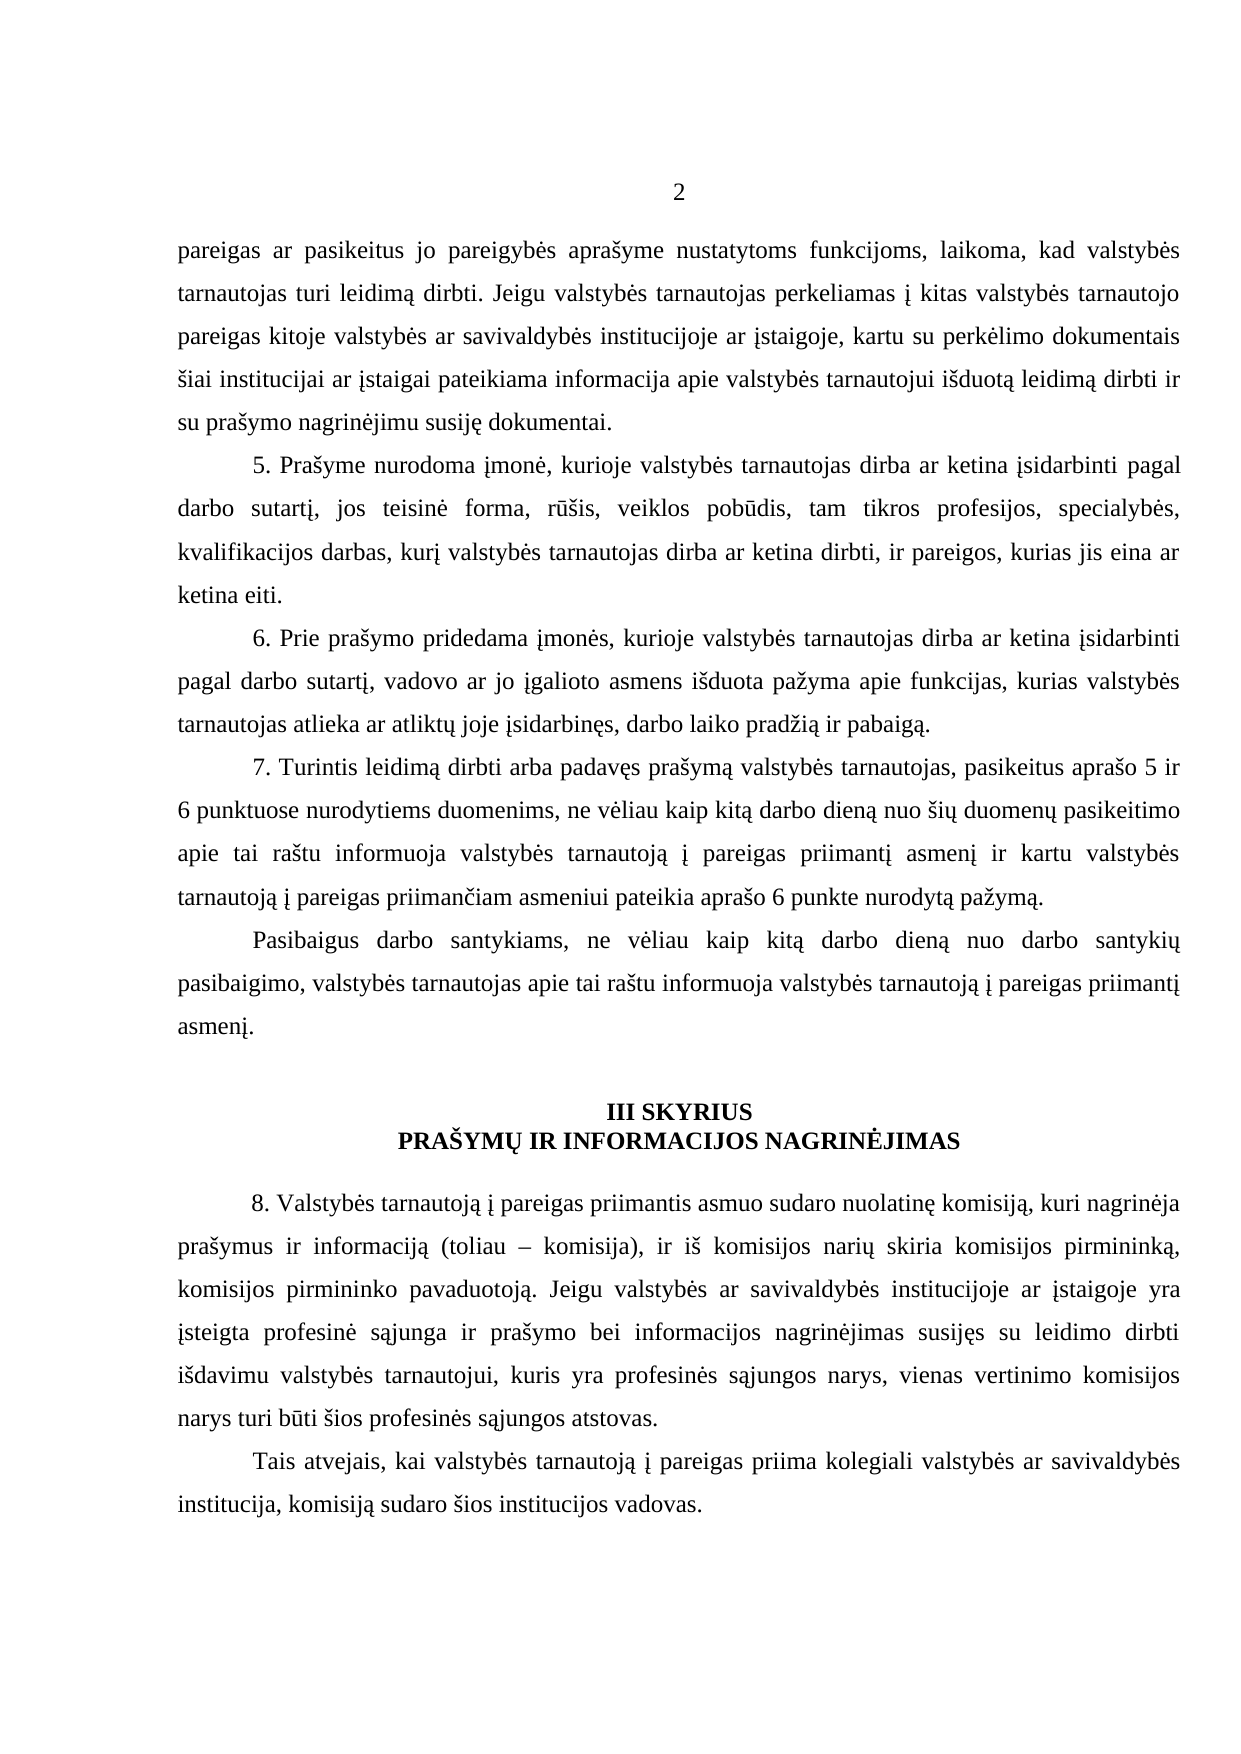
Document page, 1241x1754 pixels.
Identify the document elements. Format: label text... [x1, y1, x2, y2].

text PRAŠYMŲ IR INFORMACIJOS NAGRINĖJIMAS [177, 1126, 1181, 1155]
text pareigas ar pasikeitus jo pareigybės aprašyme nustatytoms funkcijoms, laikoma, kad valstybės tarnautojas turi leidimą dirbti. Jeigu valstybės tarnautojas perkeliamas į kitas valstybės tarnautojo pareigas kitoje valstybės ar savivaldybės institucijoje ar įstaigoje, kartu su perkėlimo dokumentais šiai institucijai ar įstaigai pateikiama informacija apie valstybės tarnautojui išduotą leidimą dirbti ir su prašymo nagrinėjimu susiję dokumentai. [177, 235, 1181, 436]
text 8. Valstybės tarnautoją į pareigas priimantis asmuo sudaro nuolatinę komisiją, kuri nagrinėja prašymus ir informaciją (toliau – komisija), ir iš komisijos narių skiria komisijos pirmininką, komisijos pirmininko pavaduotoją. Jeigu valstybės ar savivaldybės institucijoje ar įstaigoje yra įsteigta profesinė sąjunga ir prašymo bei informacijos nagrinėjimas susijęs su leidimo dirbti išdavimu valstybės tarnautojui, kuris yra profesinės sąjungos narys, vienas vertinimo komisijos narys turi būti šios profesinės sąjungos atstovas. [177, 1188, 1181, 1432]
text 6. Prie prašymo pridedama įmonės, kurioje valstybės tarnautojas dirba ar ketina įsidarbinti pagal darbo sutartį, vadovo ar jo įgalioto asmens išduota pažyma apie funkcijas, kurias valstybės tarnautojas atlieka ar atliktų joje įsidarbinęs, darbo laiko pradžią ir pabaigą. [177, 623, 1181, 738]
text 7. Turintis leidimą dirbti arba padavęs prašymą valstybės tarnautojas, pasikeitus aprašo 5 ir 6 punktuose nurodytiems duomenims, ne vėliau kaip kitą darbo dieną nuo šių duomenų pasikeitimo apie tai raštu informuoja valstybės tarnautoją į pareigas priimantį asmenį ir kartu valstybės tarnautoją į pareigas priimančiam asmeniui pateikia aprašo 6 punkte nurodytą pažymą. [177, 752, 1181, 910]
text Tais atvejais, kai valstybės tarnautoją į pareigas priima kolegiali valstybės ar savivaldybės institucija, komisiją sudaro šios institucijos vadovas. [177, 1446, 1181, 1518]
text Pasibaigus darbo santykiams, ne vėliau kaip kitą darbo dieną nuo darbo santykių pasibaigimo, valstybės tarnautojas apie tai raštu informuoja valstybės tarnautoją į pareigas priimantį asmenį. [177, 925, 1181, 1040]
text 5. Prašyme nurodoma įmonė, kurioje valstybės tarnautojas dirba ar ketina įsidarbinti pagal darbo sutartį, jos teisinė forma, rūšis, veiklos pobūdis, tam tikros profesijos, specialybės, kvalifikacijos darbas, kurį valstybės tarnautojas dirba ar ketina dirbti, ir pareigos, kurias jis eina ar ketina eiti. [177, 450, 1181, 608]
text III SKYRIUS [177, 1097, 1181, 1126]
